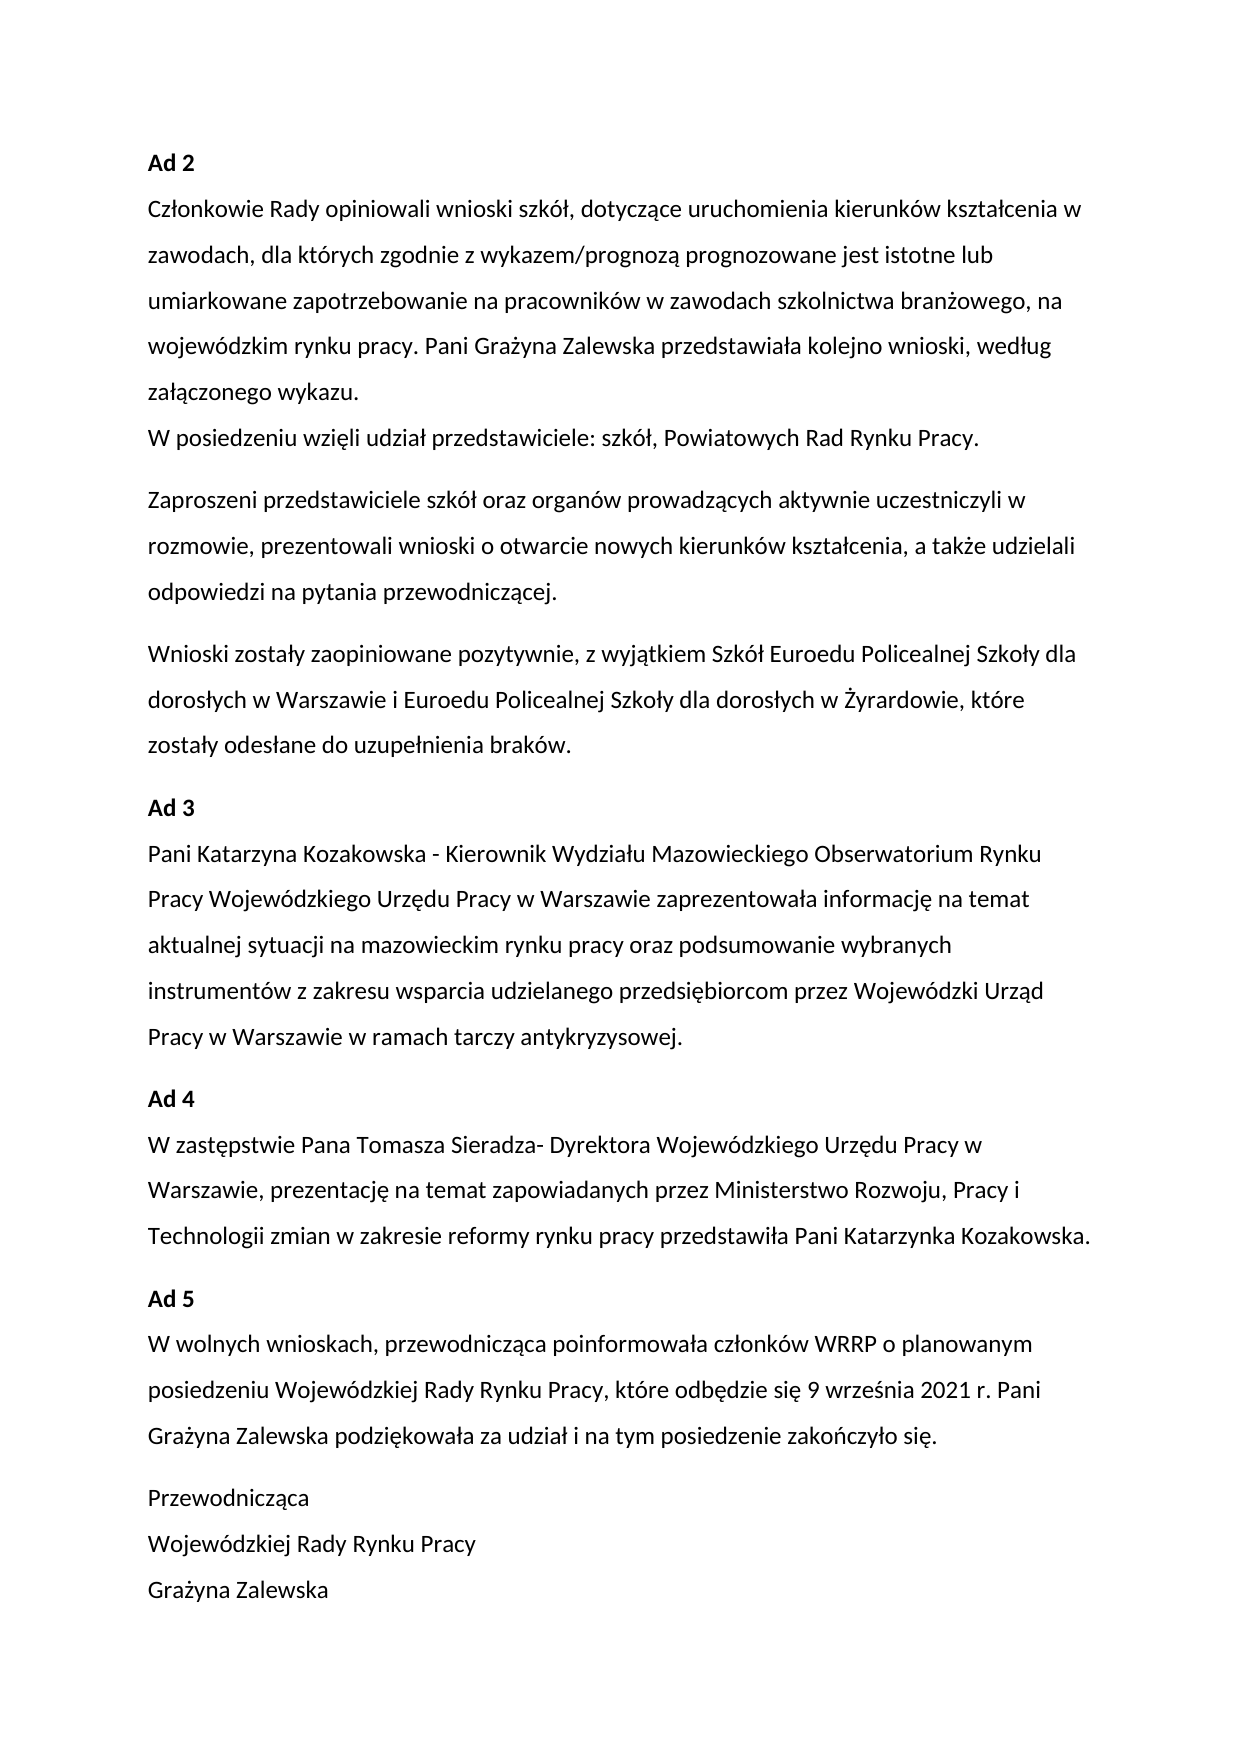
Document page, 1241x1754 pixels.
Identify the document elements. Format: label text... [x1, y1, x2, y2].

text Wnioski zostały zaopiniowane pozytywnie, z wyjątkiem Szkół Euroedu Policealnej Szkoły dla dorosłych w Warszawie i Euroedu Policealnej Szkoły dla dorosłych w Żyrardowie, które zostały odesłane do uzupełnienia braków. [148, 638, 1093, 760]
text Zaproszeni przedstawiciele szkół oraz organów prowadzących aktywnie uczestniczyli w rozmowie, prezentowali wnioski o otwarcie nowych kierunków kształcenia, a także udzielali odpowiedzi na pytania przewodniczącej. [148, 484, 1093, 606]
text Członkowie Rady opiniowali wnioski szkół, dotyczące uruchomienia kierunków kształcenia w zawodach, dla których zgodnie z wykazem/prognozą prognozowane jest istotne lub umiarkowane zapotrzebowanie na pracowników w zawodach szkolnictwa branżowego, na wojewódzkim rynku pracy. Pani Grażyna Zalewska przedstawiała kolejno wnioski, według załączonego wykazu. W posiedzeniu wzięli udział przedstawiciele: szkół, Powiatowych Rad Rynku Pracy. [148, 193, 1093, 452]
text Pani Katarzyna Kozakowska - Kierownik Wydziału Mazowieckiego Obserwatorium Rynku Pracy Wojewódzkiego Urzędu Pracy w Warszawie zaprezentowała informację na temat aktualnej sytuacji na mazowieckim rynku pracy oraz podsumowanie wybranych instrumentów z zakresu wsparcia udzielanego przedsiębiorcom przez Wojewódzki Urząd Pracy w Warszawie w ramach tarczy antykryzysowej. [148, 838, 1093, 1051]
text Przewodnicząca Wojewódzkiej Rady Rynku Pracy Grażyna Zalewska [148, 1482, 1093, 1604]
subtitle Ad 4 [148, 1083, 1093, 1114]
text W wolnych wnioskach, przewodnicząca poinformowała członków WRRP o planowanym posiedzeniu Wojewódzkiej Rady Rynku Pracy, które odbędzie się 9 września 2021 r. Pani Grażyna Zalewska podziękowała za udział i na tym posiedzenie zakończyło się. [148, 1328, 1093, 1450]
text W zastępstwie Pana Tomasza Sieradza- Dyrektora Wojewódzkiego Urzędu Pracy w Warszawie, prezentację na temat zapowiadanych przez Ministerstwo Rozwoju, Pracy i Technologii zmian w zakresie reformy rynku pracy przedstawiła Pani Katarzynka Kozakowska. [148, 1129, 1093, 1251]
subtitle Ad 3 [148, 792, 1093, 823]
subtitle Ad 2 [148, 148, 1093, 178]
subtitle Ad 5 [148, 1283, 1093, 1313]
